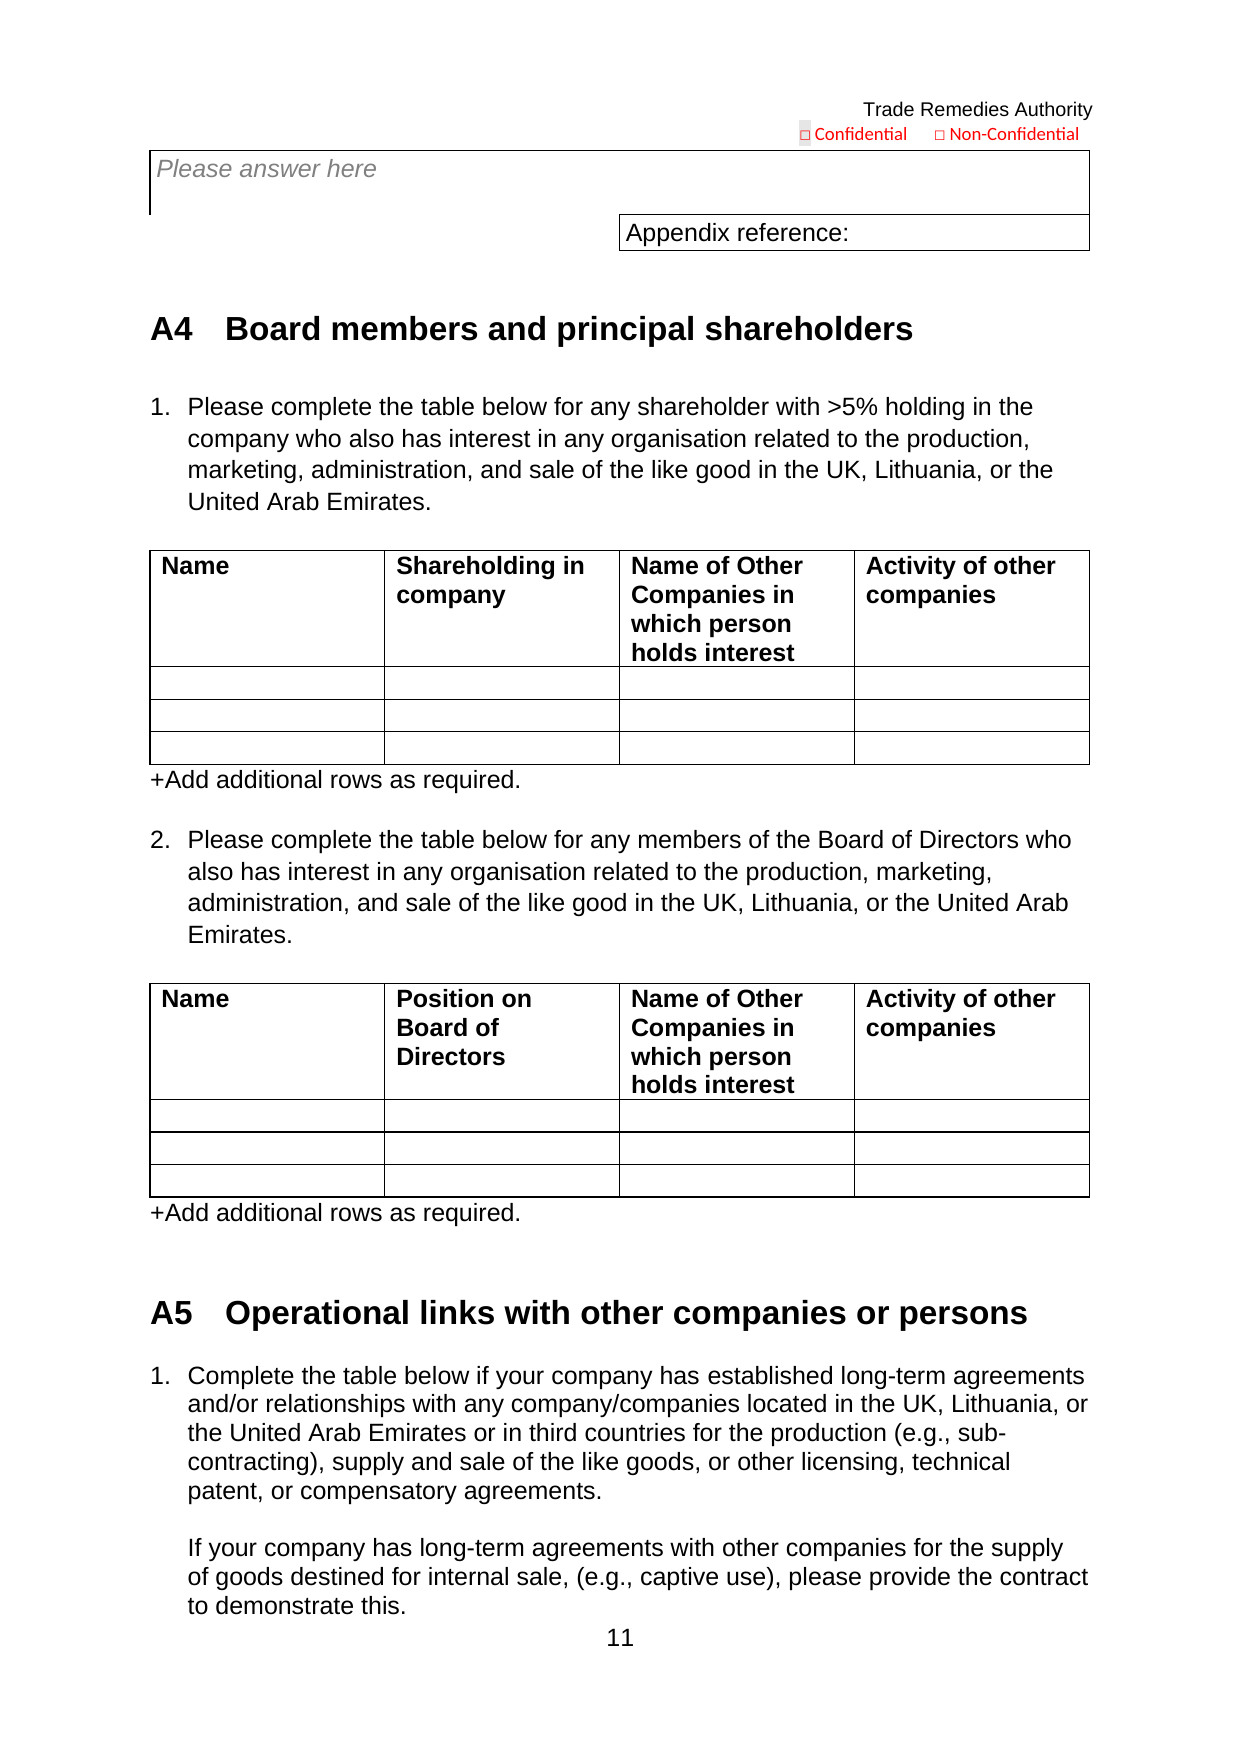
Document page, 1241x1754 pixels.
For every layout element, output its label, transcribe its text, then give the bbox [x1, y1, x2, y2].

table_cell Appendix reference: [620, 215, 1089, 250]
table_cell [855, 1100, 1089, 1131]
table_cell [385, 1133, 619, 1164]
list Please complete the table below for any shareholder with >5% holding in the company who also has interest in any organisation related to the production, marketing, administration, and sale of the like good in the UK, Lithuania, or the United Arab Emirates. [150, 392, 1090, 516]
table_cell [151, 1100, 384, 1131]
table_header Name of Other Companies in which person holds interest [620, 551, 854, 666]
table_cell [620, 1165, 854, 1196]
table_cell [151, 667, 384, 699]
table_cell [151, 700, 384, 731]
table_header Activity of other companies [855, 984, 1089, 1099]
table_cell [151, 732, 384, 764]
table_cell [150, 215, 619, 250]
text +Add additional rows as required. [150, 765, 1090, 793]
list Please complete the table below for any members of the Board of Directors who also has interest in any organisation related to the production, marketing, administration, and sale of the like good in the UK, Lithuania, or the United Arab Emirates. [150, 825, 1090, 948]
list Complete the table below if your company has established long-term agreements and/or relationships with any company/companies located in the UK, Lithuania, or the United Arab Emirates or in third countries for the production (e.g., sub-contracting), supply and sale of the like goods, or other licensing, technical patent, or compensatory agreements. [150, 1361, 1090, 1504]
table_cell [620, 700, 854, 731]
table_cell [620, 1100, 854, 1131]
table_header Please answer here [151, 151, 1089, 214]
table_cell [855, 1165, 1089, 1196]
table_cell [385, 732, 619, 764]
table_cell [385, 1100, 619, 1131]
table_cell [855, 732, 1089, 764]
table_header Name [151, 551, 384, 666]
subtitle A4 Board members and principal shareholders [150, 308, 1090, 347]
list If your company has long-term agreements with other companies for the supply of goods destined for internal sale, (e.g., captive use), please provide the contract to demonstrate this. [187, 1533, 1090, 1619]
text A5 Operational links with other companies or persons [150, 1293, 1090, 1332]
table_cell [151, 1165, 384, 1196]
text +Add additional rows as required. [150, 1198, 1090, 1226]
table_cell [855, 667, 1089, 699]
table_header Position on Board of Directors [385, 984, 619, 1099]
table_cell [620, 732, 854, 764]
table_header Name of Other Companies in which person holds interest [620, 984, 854, 1099]
table_cell [385, 667, 619, 699]
table_cell [385, 700, 619, 731]
table_header Activity of other companies [855, 551, 1089, 666]
table_cell [620, 667, 854, 699]
table_cell [151, 1133, 384, 1164]
table_cell [855, 1133, 1089, 1164]
table_header Shareholding in company [385, 551, 619, 666]
table_cell [620, 1133, 854, 1164]
table_header Name [151, 984, 384, 1099]
table_cell [855, 700, 1089, 731]
table_cell [385, 1165, 619, 1196]
